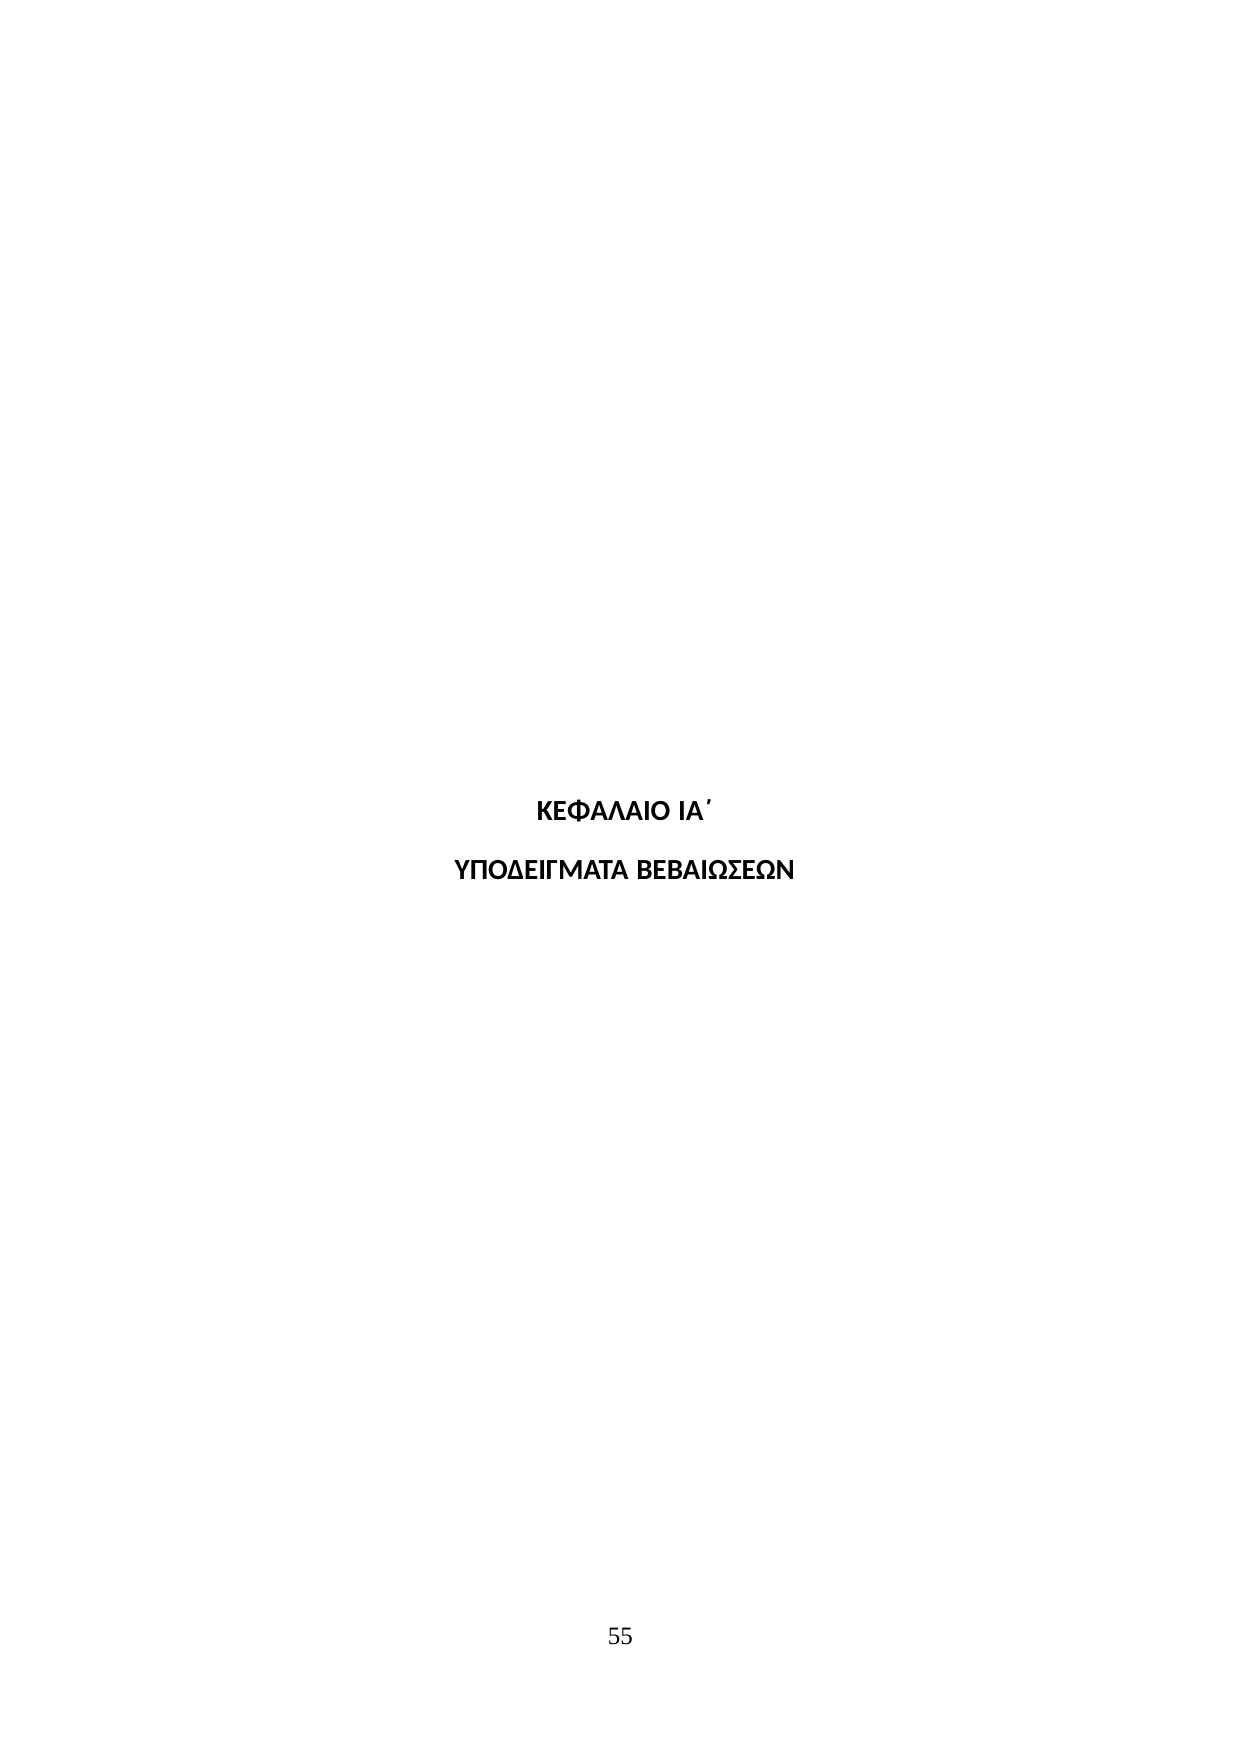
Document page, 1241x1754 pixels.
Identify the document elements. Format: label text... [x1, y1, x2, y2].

subtitle ΚΕΦΑΛΑΙΟ ΙΑ΄ [100, 789, 1149, 829]
subtitle ΥΠΟΔΕΙΓΜΑΤΑ ΒΕΒΑΙΩΣΕΩΝ [100, 848, 1149, 888]
